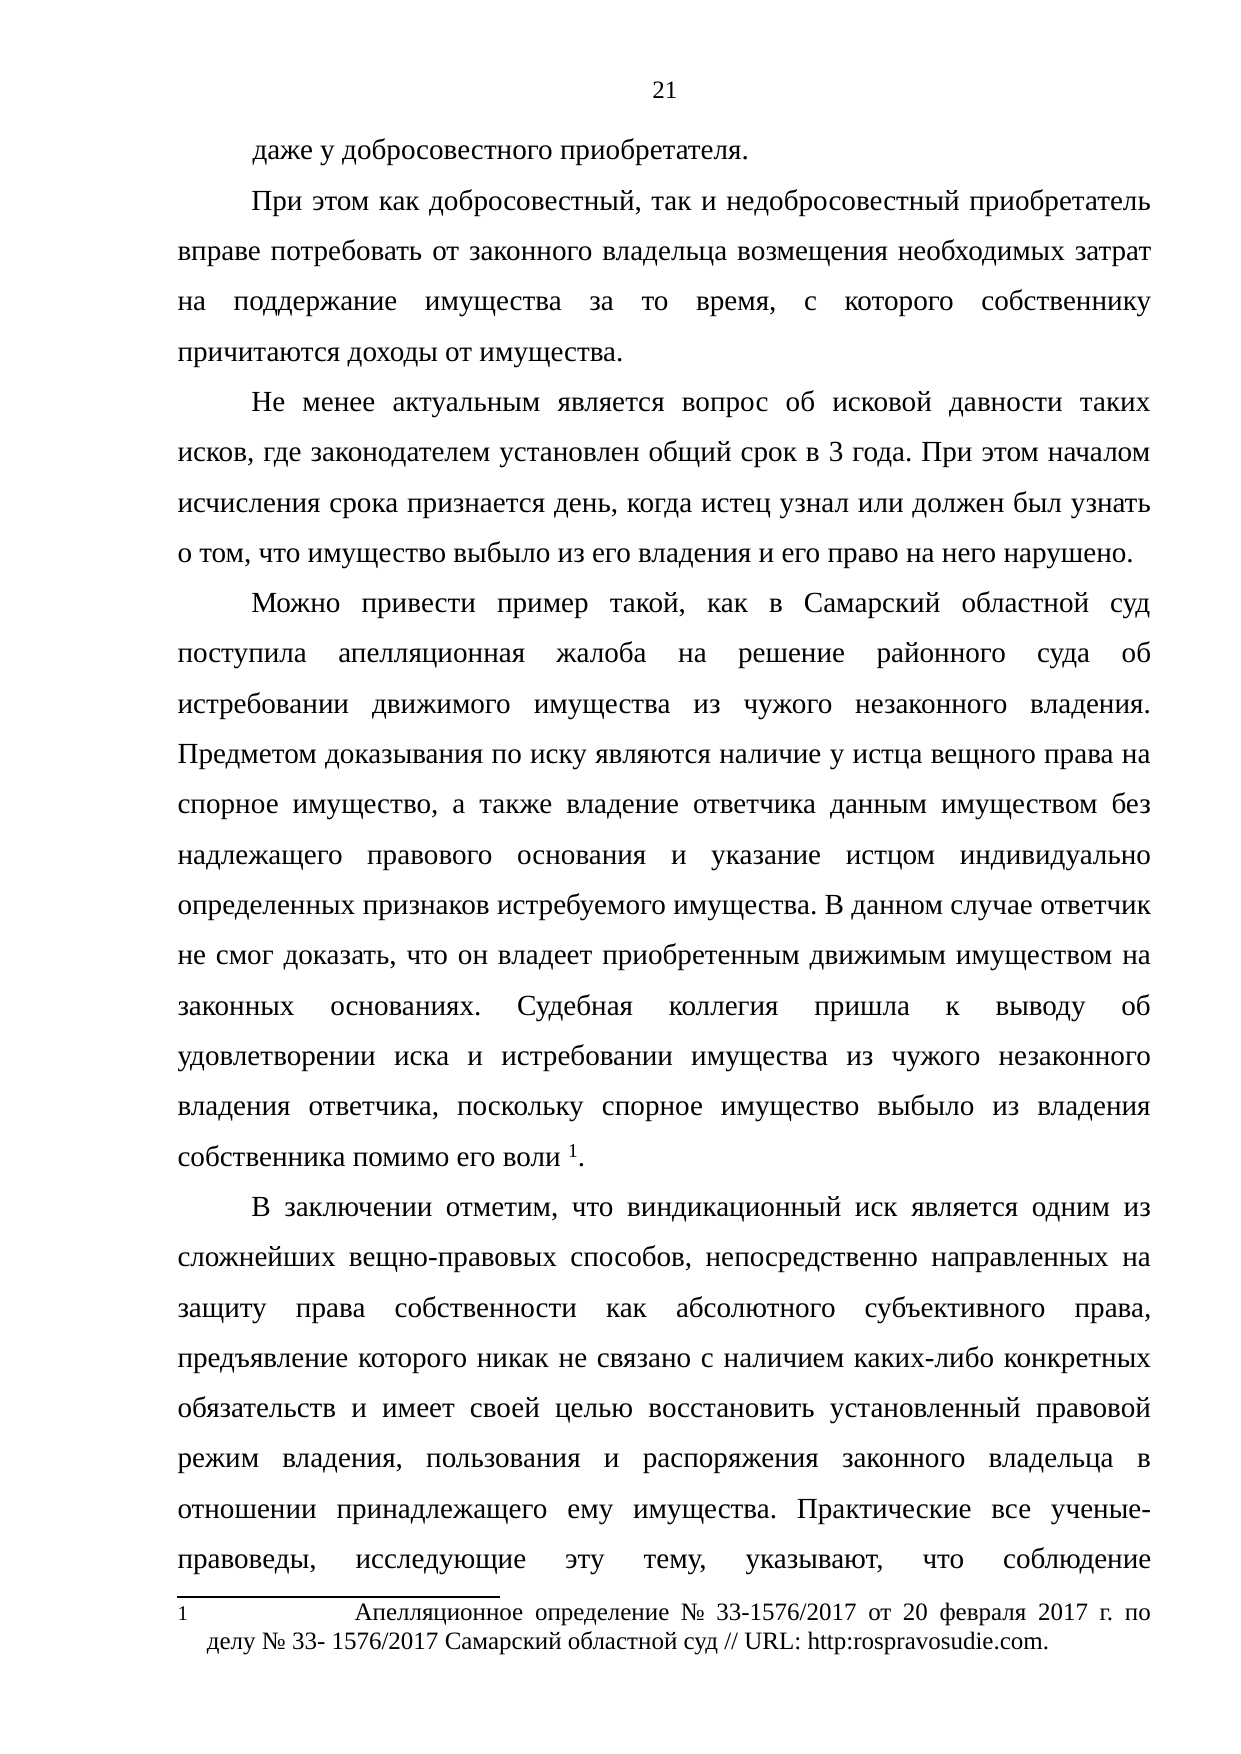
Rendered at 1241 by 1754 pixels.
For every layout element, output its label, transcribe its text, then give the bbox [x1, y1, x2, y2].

text Апелляционное определение № 33-1576/2017 от 20 февраля 2017 г. по делу № 33- 1576/2017 Самарский областной суд // URL: http:rospravosudie.com. [177, 1597, 1152, 1655]
text В заключении отметим, что виндикационный иск является одним из сложнейших вещно-правовых способов, непосредственно направленных на защиту права собственности как абсолютного субъективного права, предъявление которого никак не связано с наличием каких-либо конкретных обязательств и имеет своей целью восстановить установленный правовой режим владения, пользования и распоряжения законного владельца в отношении принадлежащего ему имущества. Практические все ученые-правоведы, исследующие эту тему, указывают, что соблюдение [177, 1189, 1152, 1575]
list даже у добросовестного приобретателя. [215, 132, 1152, 166]
text Можно привести пример такой, как в Самарский областной суд поступила апелляционная жалоба на решение районного суда об истребовании движимого имущества из чужого незаконного владения. Предметом доказывания по иску являются наличие у истца вещного права на спорное имущество, а также владение ответчика данным имуществом без надлежащего правового основания и указание истцом индивидуально определенных признаков истребуемого имущества. В данном случае ответчик не смог доказать, что он владеет приобретенным движимым имуществом на законных основаниях. Судебная коллегия пришла к выводу об удовлетворении иска и истребовании имущества из чужого незаконного владения ответчика, поскольку спорное имущество выбыло из владения собственника помимо его воли . [177, 585, 1152, 1172]
text Не менее актуальным является вопрос об исковой давности таких исков, где законодателем установлен общий срок в 3 года. При этом началом исчисления срока признается день, когда истец узнал или должен был узнать о том, что имущество выбыло из его владения и его право на него нарушено. [177, 384, 1152, 568]
text При этом как добросовестный, так и недобросовестный приобретатель вправе потребовать от законного владельца возмещения необходимых затрат на поддержание имущества за то время, с которого собственнику причитаются доходы от имущества. [177, 183, 1152, 367]
